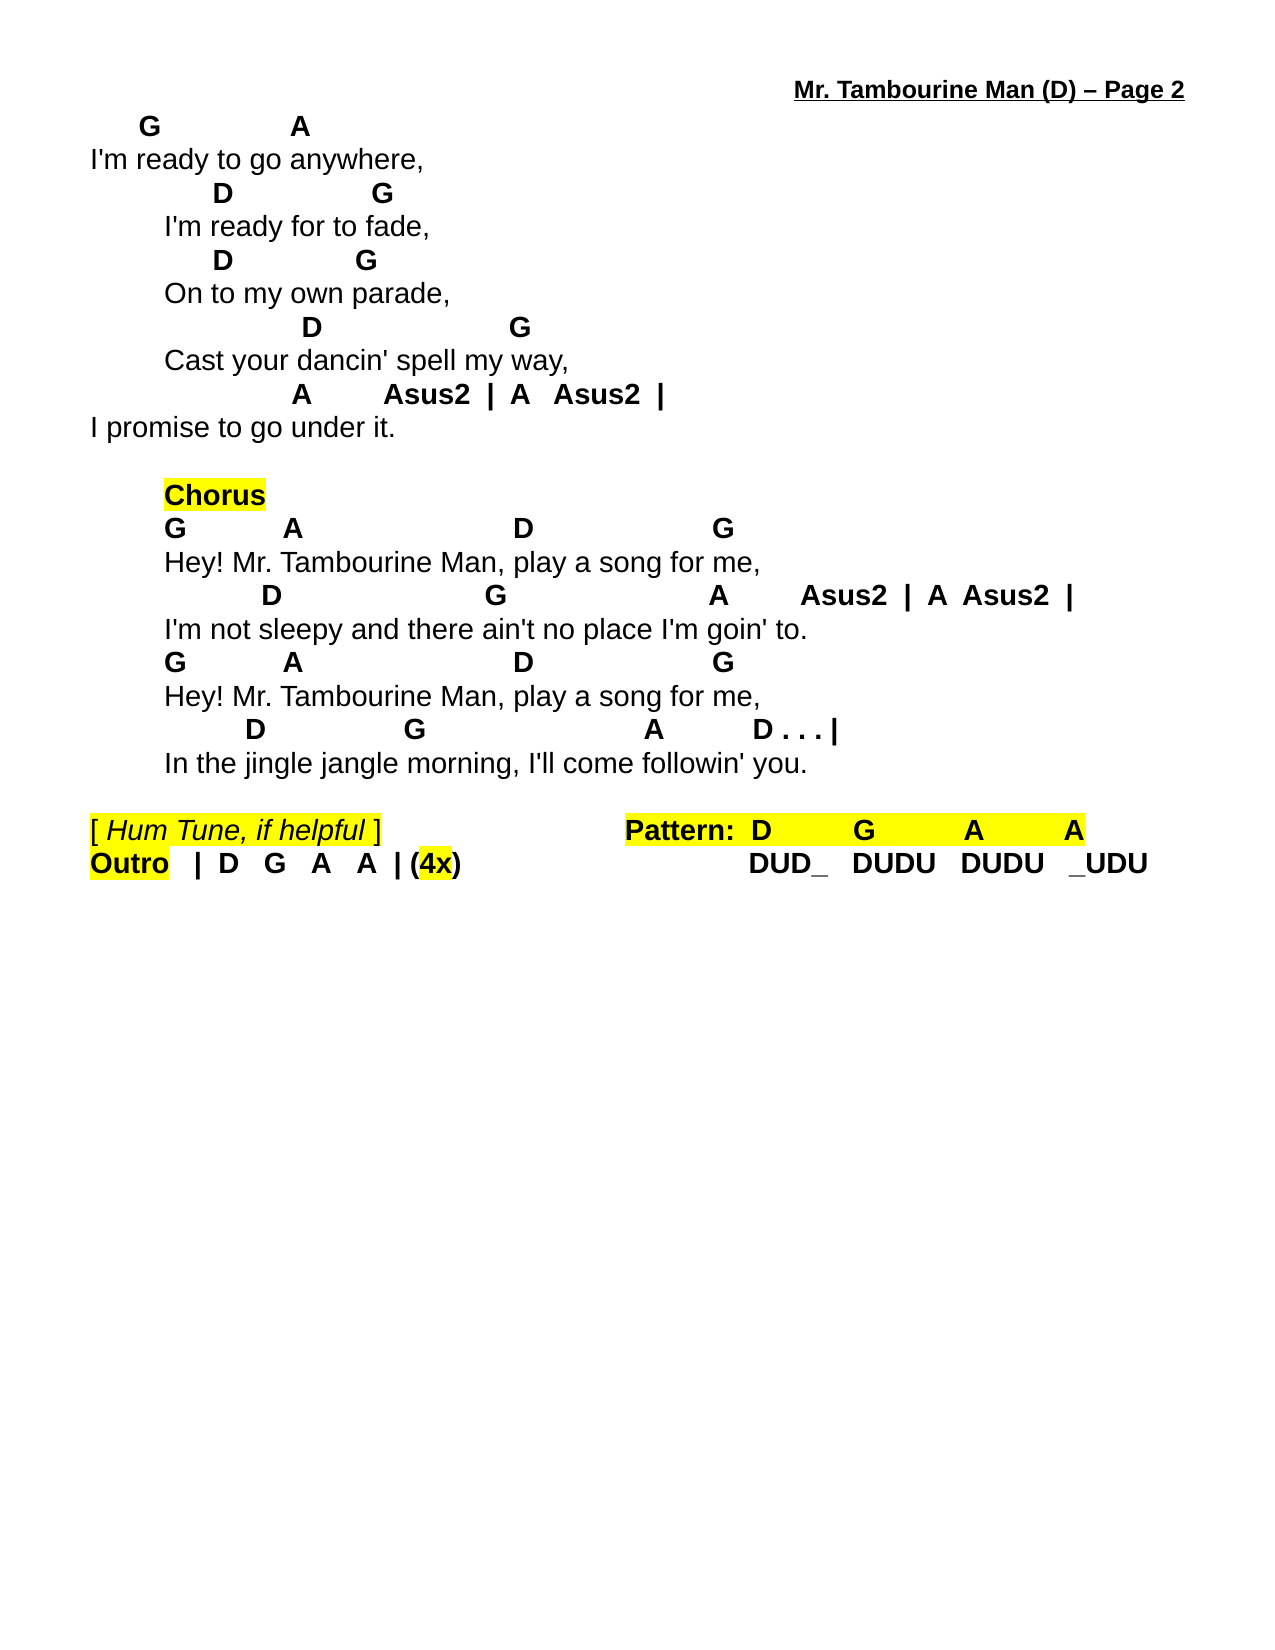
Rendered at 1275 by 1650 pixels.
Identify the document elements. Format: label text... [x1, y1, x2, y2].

text D G [164, 243, 1185, 276]
text D G A D . . . | [164, 712, 1185, 746]
text Cast your dancin' spell my way, [164, 343, 1185, 377]
text Hey! Mr. Tambourine Man, play a song for me, [164, 679, 1185, 712]
text I'm not sleepy and there ain't no place I'm goin' to. [164, 612, 1185, 645]
text D G A Asus2 | A Asus2 | [164, 578, 1185, 612]
text I promise to go under it. [90, 410, 1185, 444]
text On to my own parade, [164, 276, 1185, 310]
text G A D G [164, 645, 1185, 679]
text Outro | D G A A | (4x) DUD_ DUDU DUDU _UDU [90, 846, 1185, 880]
text D G [164, 176, 1185, 209]
text Chorus [164, 477, 1185, 511]
text Mr. Tambourine Man (D) – Page 2 [84, 75, 1185, 104]
text G A D G [164, 511, 1185, 544]
text I'm ready to go anywhere, [90, 142, 1185, 176]
text [ Hum Tune, if helpful ] Pattern: D G A A [90, 813, 1185, 846]
text D G [164, 310, 1185, 343]
text Hey! Mr. Tambourine Man, play a song for me, [164, 544, 1185, 578]
text In the jingle jangle morning, I'll come followin' you. [164, 746, 1185, 779]
text G A [90, 108, 1185, 142]
text A Asus2 | A Asus2 | [90, 377, 1185, 410]
text I'm ready for to fade, [164, 209, 1185, 243]
